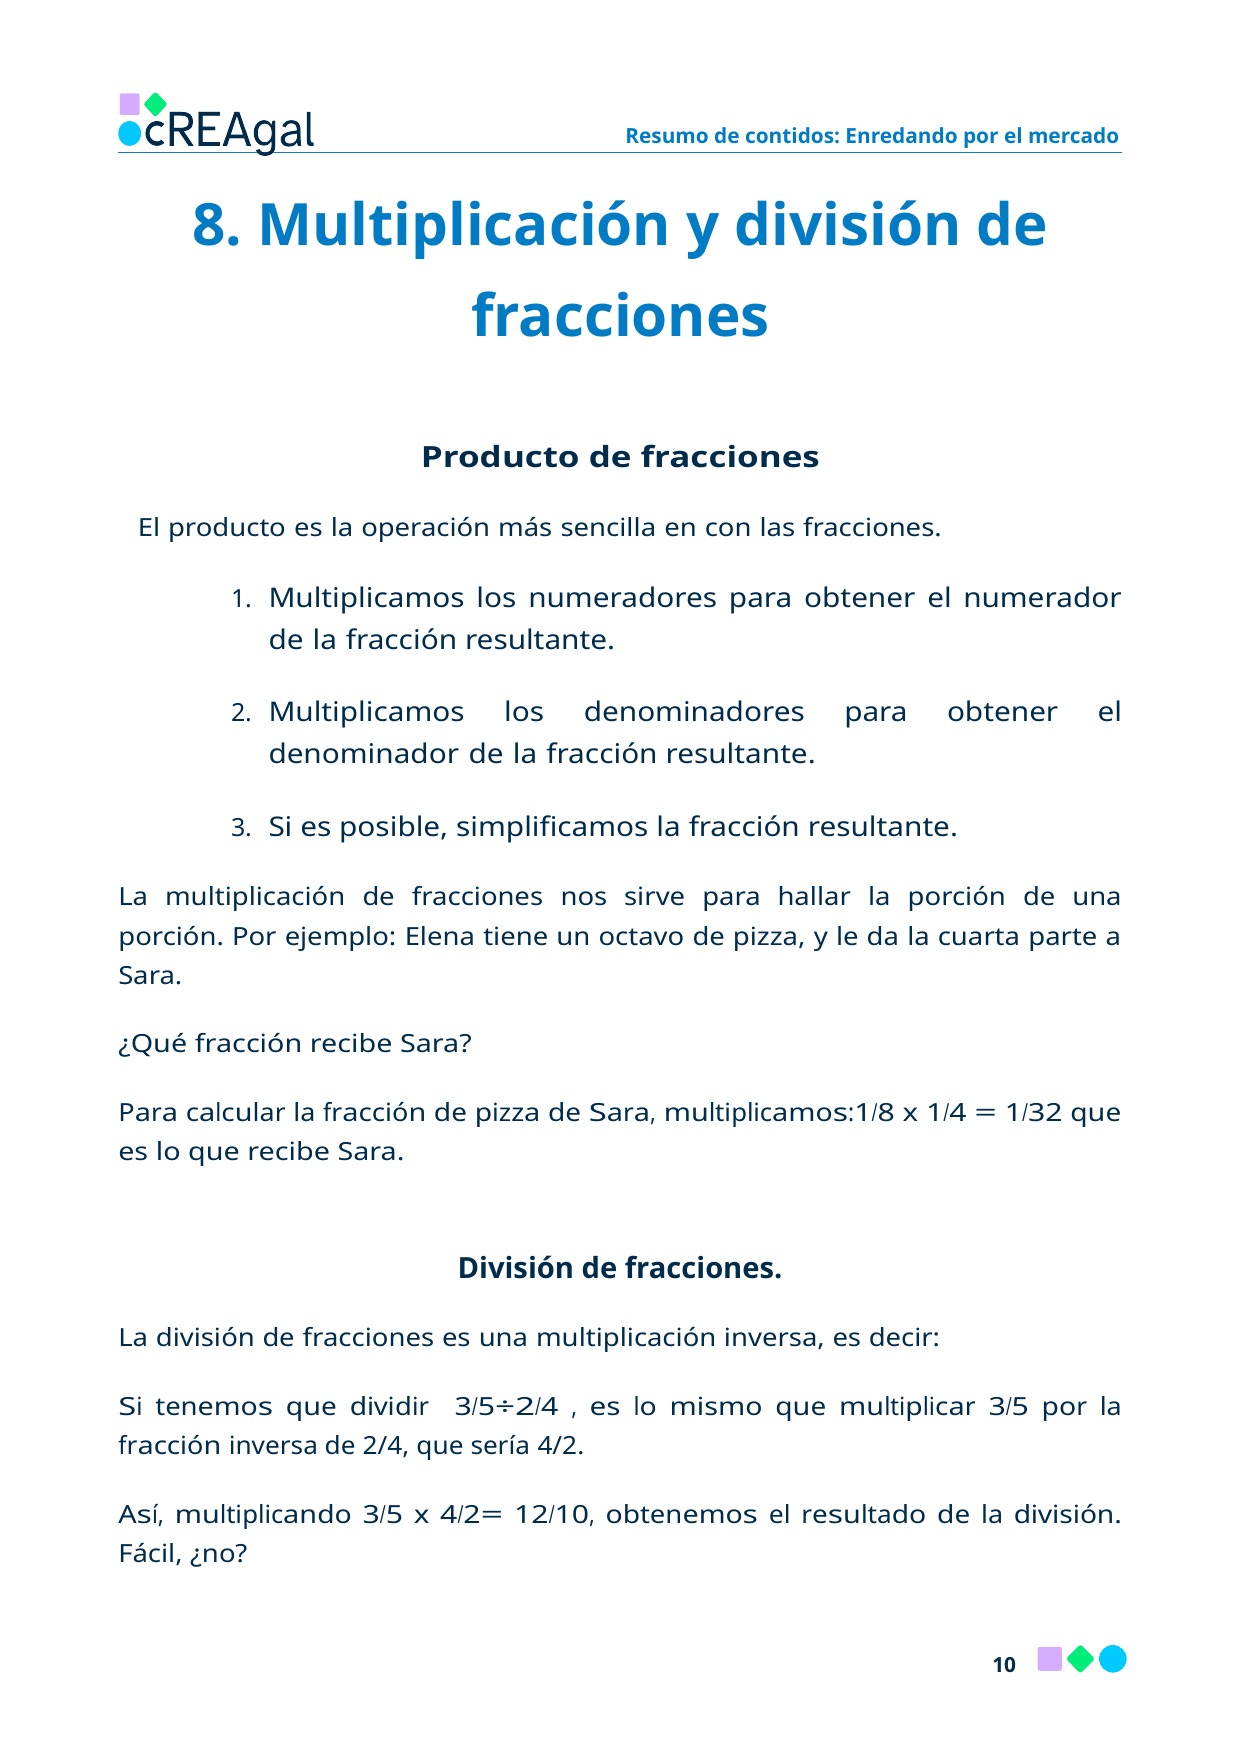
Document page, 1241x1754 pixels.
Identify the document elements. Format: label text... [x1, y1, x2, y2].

text La multiplicación de fracciones nos sirve para hallar la porción de una porción. Por ejemplo: Elena tiene un octavo de pizza, y le da la cuarta parte a Sara. [118, 879, 1122, 991]
text División de fracciones. [118, 1247, 1122, 1287]
picture [118, 93, 314, 156]
list Multiplicamos los denominadores para obtener el denominador de la fracción resultante. [231, 693, 1122, 772]
text Si tenemos que dividir 3/5÷2/4 , es lo mismo que multiplicar 3/5 por la fracción inversa de 2/4, que sería 4/2. [118, 1388, 1122, 1462]
text ¿Qué fracción recibe Sara? [118, 1026, 1122, 1060]
text Para calcular la fracción de pizza de Sara, multiplicamos:1/8 x 1/4 = 1/32 que es lo que recibe Sara. [118, 1095, 1122, 1168]
text El producto es la operación más sencilla en con las fracciones. [118, 509, 1122, 543]
text La división de fracciones es una multiplicación inversa, es decir: [118, 1320, 1122, 1354]
text Producto de fracciones [118, 437, 1122, 476]
text Así, multiplicando 3/5 x 4/2= 12/10, obtenemos el resultado de la división. Fácil, ¿no? [118, 1496, 1122, 1570]
subtitle 8. Multiplicación y división de fracciones [118, 182, 1122, 353]
list Multiplicamos los numeradores para obtener el numerador de la fracción resultante. [231, 578, 1122, 657]
list Si es posible, simplificamos la fracción resultante. [231, 807, 1122, 844]
